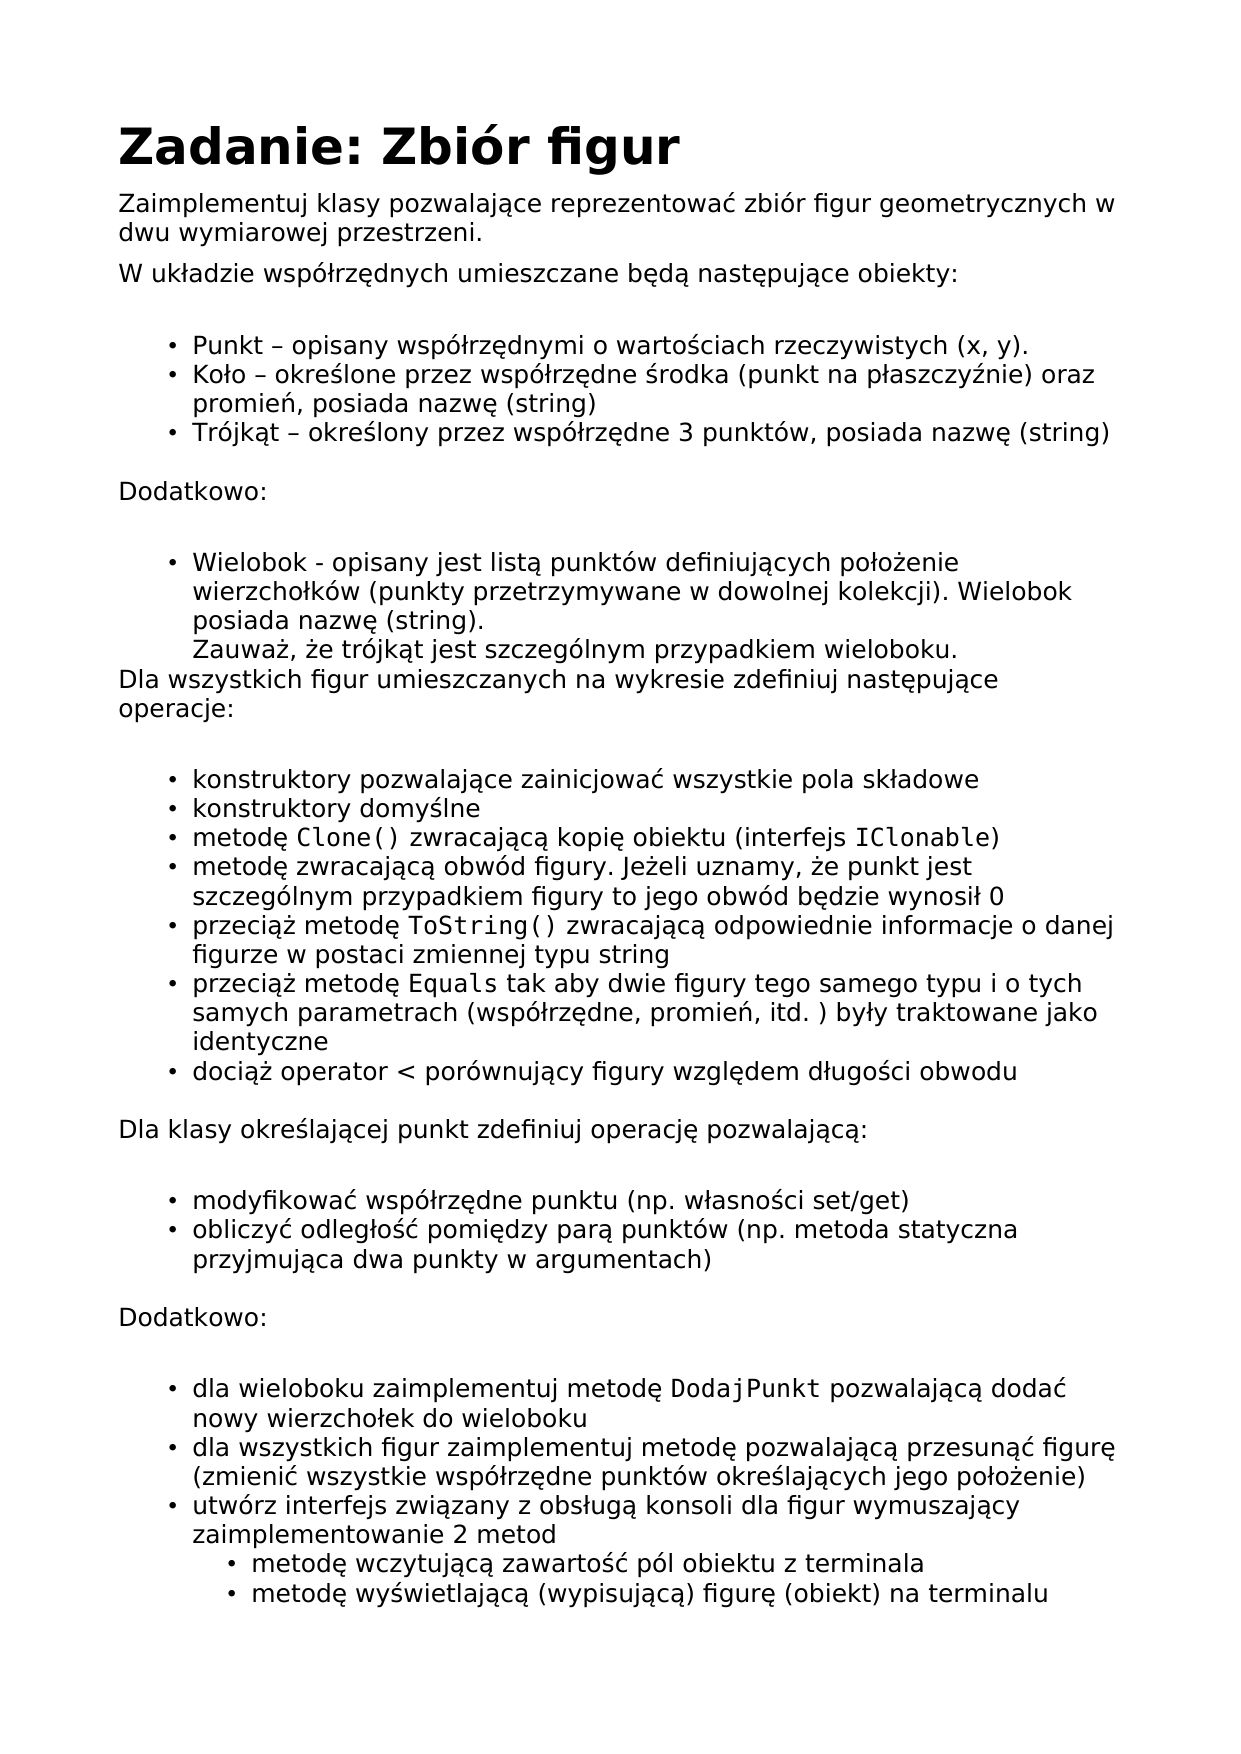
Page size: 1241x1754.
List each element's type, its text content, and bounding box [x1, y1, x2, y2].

text Dodatkowo: [118, 477, 1122, 506]
subtitle Zadanie: Zbiór figur [118, 118, 1122, 176]
list metodę Clone() zwracającą kopię obiektu (interfejs IClonable) [177, 823, 1122, 853]
list konstruktory pozwalające zainicjować wszystkie pola składowe [177, 765, 1122, 794]
list dla wszystkich figur zaimplementuj metodę pozwalającą przesunąć figurę (zmienić wszystkie współrzędne punktów określających jego położenie) [177, 1433, 1122, 1491]
list metodę zwracającą obwód figury. Jeżeli uznamy, że punkt jest szczególnym przypadkiem figury to jego obwód będzie wynosił 0 [177, 853, 1122, 911]
text Zaimplementuj klasy pozwalające reprezentować zbiór figur geometrycznych w dwu wymiarowej przestrzeni. [118, 189, 1122, 247]
list Trójkąt – określony przez współrzędne 3 punktów, posiada nazwę (string) [177, 418, 1122, 447]
list utwórz interfejs związany z obsługą konsoli dla figur wymuszający zaimplementowanie 2 metod [177, 1491, 1122, 1550]
list metodę wyświetlającą (wypisującą) figurę (obiekt) na terminalu [236, 1579, 1122, 1608]
list przeciąż metodę ToString() zwracającą odpowiednie informacje o danej figurze w postaci zmiennej typu string [177, 911, 1122, 969]
text Dodatkowo: [118, 1303, 1122, 1333]
list metodę wczytującą zawartość pól obiektu z terminala [236, 1550, 1122, 1579]
list obliczyć odległość pomiędzy parą punktów (np. metoda statyczna przyjmująca dwa punkty w argumentach) [177, 1216, 1122, 1274]
list modyfikować współrzędne punktu (np. własności set/get) [177, 1187, 1122, 1216]
list Punkt – opisany współrzędnymi o wartościach rzeczywistych (x, y). [177, 331, 1122, 360]
list dla wieloboku zaimplementuj metodę DodajPunkt pozwalającą dodać nowy wierzchołek do wieloboku [177, 1375, 1122, 1433]
text W układzie współrzędnych umieszczane będą następujące obiekty: [118, 260, 1122, 289]
text Dla klasy określającej punkt zdefiniuj operację pozwalającą: [118, 1115, 1122, 1144]
list konstruktory domyślne [177, 794, 1122, 823]
list przeciąż metodę Equals tak aby dwie figury tego samego typu i o tych samych parametrach (współrzędne, promień, itd. ) były traktowane jako identyczne [177, 969, 1122, 1057]
list dociąż operator < porównujący figury względem długości obwodu [177, 1057, 1122, 1086]
list Koło – określone przez współrzędne środka (punkt na płaszczyźnie) oraz promień, posiada nazwę (string) [177, 360, 1122, 418]
list Wielobok - opisany jest listą punktów definiujących położenie wierzchołków (punkty przetrzymywane w dowolnej kolekcji). Wielobok posiada nazwę (string). Zauważ, że trójkąt jest szczególnym przypadkiem wieloboku. [177, 548, 1122, 665]
text Dla wszystkich figur umieszczanych na wykresie zdefiniuj następujące operacje: [118, 665, 1122, 723]
